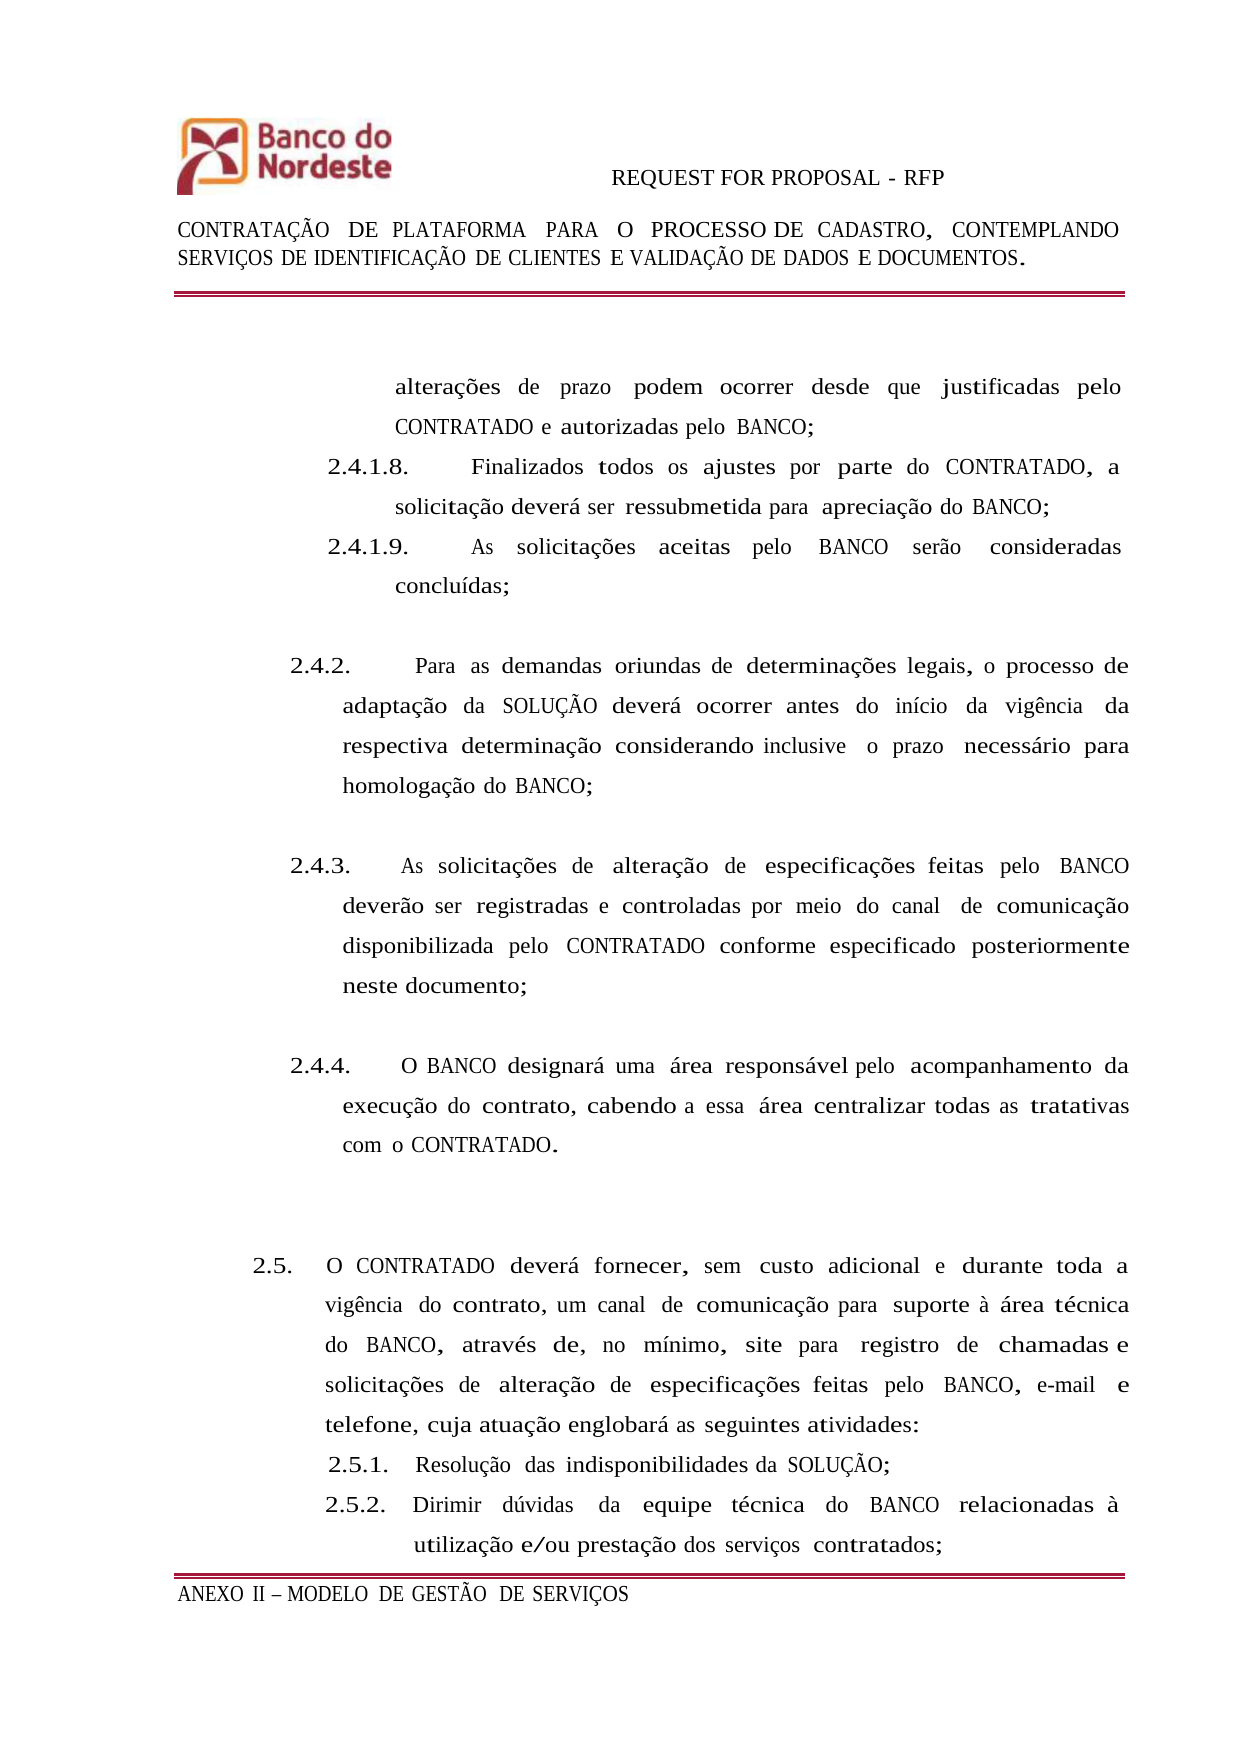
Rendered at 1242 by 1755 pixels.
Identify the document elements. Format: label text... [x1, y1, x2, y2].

text 2.5.1. Resolução das indisponibilidades da SOLUÇÃO; [321, 1451, 898, 1477]
text 2.4.1.8. Finalizados todos os ajustes por parte do CONTRATADO, a solicitação deverá ser ressubmetida para apreciação do BANCO; [327, 453, 1130, 519]
text 2.5.2. Dirimir dúvidas da equipe técnica do BANCO relacionadas à utilização e/ou prestação dos serviços contratados; [325, 1491, 1129, 1557]
text 2.4.1.9. As solicitações aceitas pelo BANCO serão consideradas concluídas; [327, 533, 1130, 599]
text 2.4.4. O BANCO designará uma área responsável pelo acompanhamento da execução do contrato, cabendo a essa área centralizar todas as tratativas com o CONTRATADO. [290, 1052, 1130, 1158]
text 2.5. O CONTRATADO deverá fornecer, sem custo adicional e durante toda a vigência do contrato, um canal de comunicação para suporte à área técnica do BANCO, através de, no mínimo, site para registro de chamadas e solicitações de alteração de especificações feitas pelo BANCO, e-mail e telefone, cuja atuação englobará as seguintes atividades: [252, 1252, 1130, 1437]
text 2.4.2. Para as demandas oriundas de determinações legais, o processo de adaptação da SOLUÇÃO deverá ocorrer antes do início da vigência da respectiva determinação considerando inclusive o prazo necessário para homologação do BANCO; [290, 653, 1130, 798]
text alterações de prazo podem ocorrer desde que justificadas pelo [395, 373, 1142, 399]
text CONTRATADO e autorizadas pelo BANCO; [395, 413, 1142, 439]
text 2.4.3. As solicitações de alteração de especificações feitas pelo BANCO deverão ser registradas e controladas por meio do canal de comunicação disponibilizada pelo CONTRATADO conforme especificado posteriormente neste documento; [290, 852, 1130, 998]
